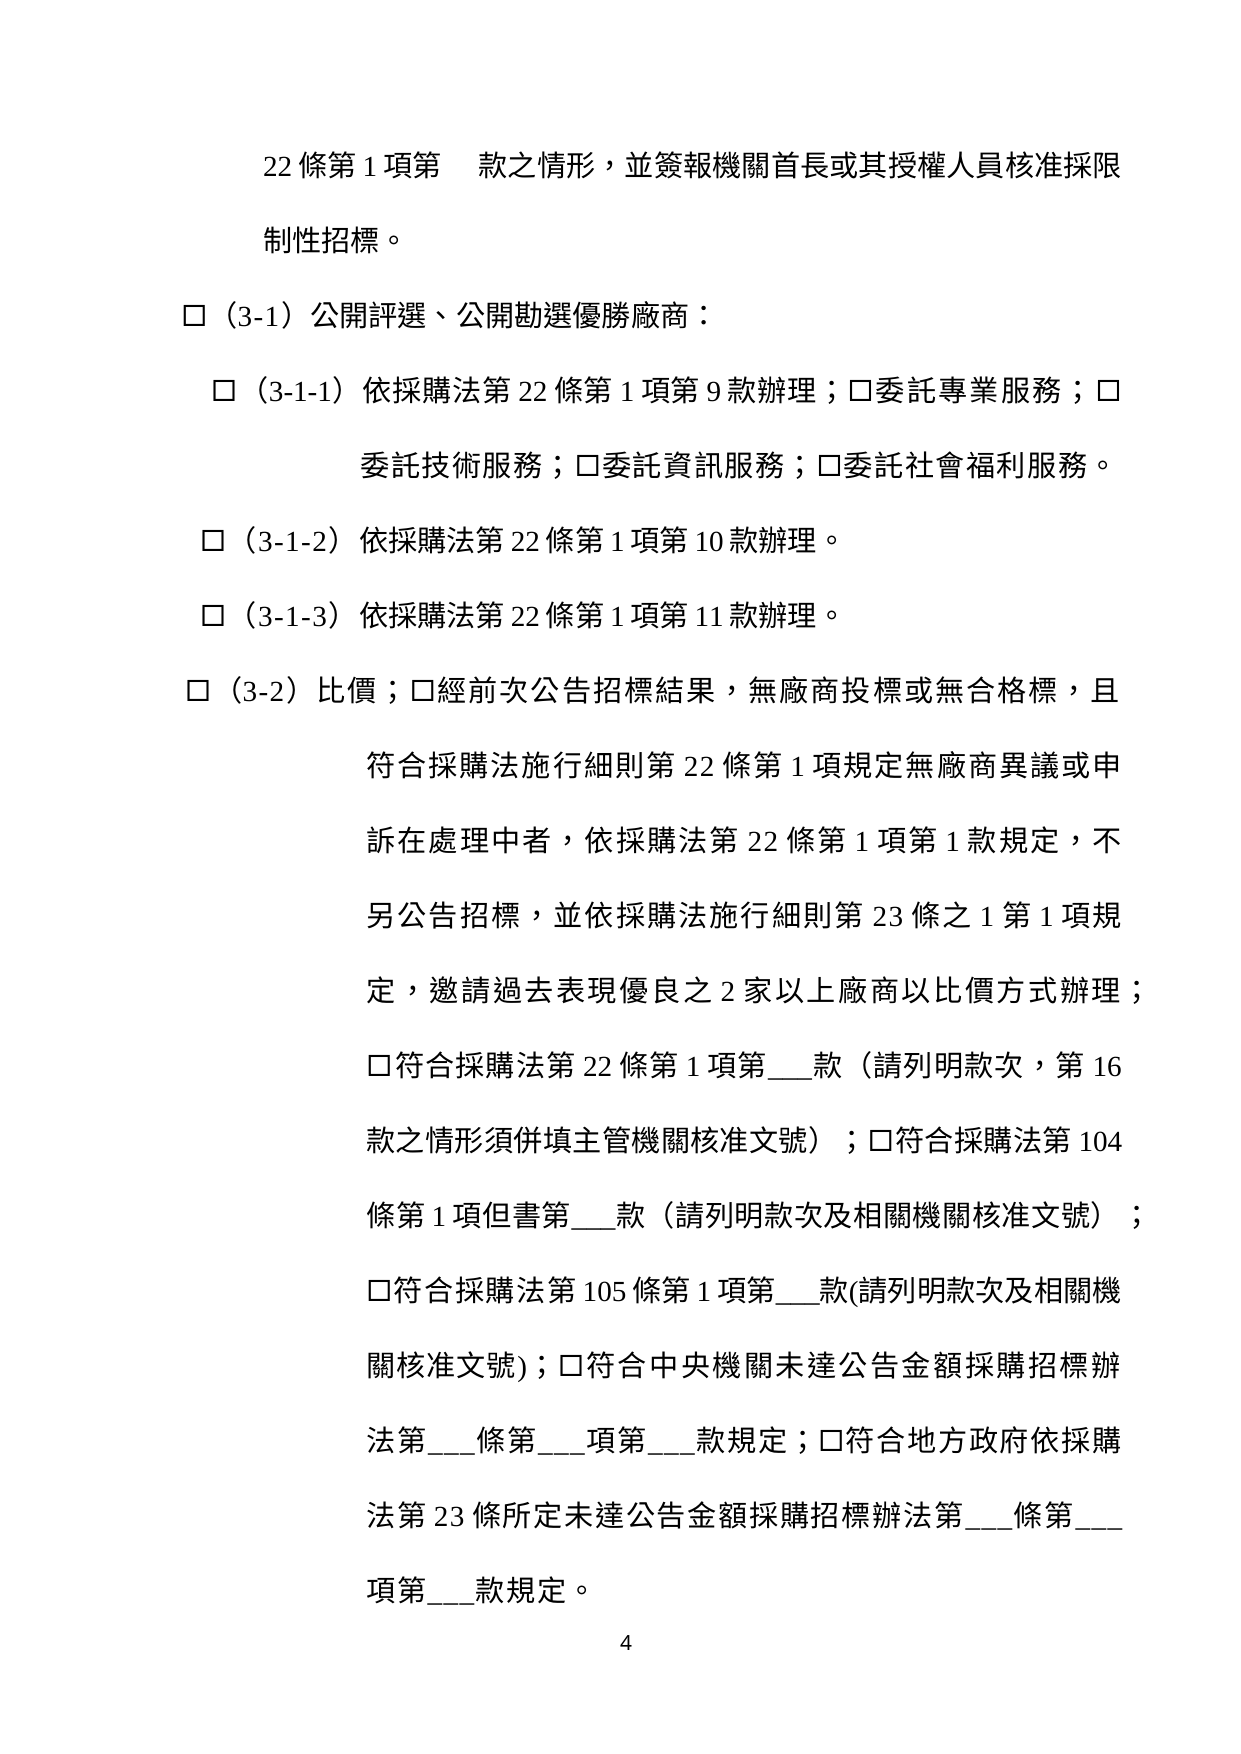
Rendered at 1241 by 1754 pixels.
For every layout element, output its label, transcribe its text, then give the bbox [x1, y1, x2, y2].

text （3-1-1）依採購法第22條第1項第9款辦理；委託專業服務；委託技術服務；委託資訊服務；委託社會福利服務。 [130, 351, 1122, 501]
text （3-1）公開評選、公開勘選優勝廠商： [130, 276, 1122, 351]
text （3-1-3）依採購法第22條第1項第11款辦理。 [130, 576, 1122, 651]
text 22條第1項第 款之情形，並簽報機關首長或其授權人員核准採限制性招標。 [130, 126, 1122, 276]
text （3-1-2）依採購法第22條第1項第10款辦理。 [130, 501, 1122, 576]
text （3-2）比價；經前次公告招標結果，無廠商投標或無合格標，且符合採購法施行細則第22條第1項規定無廠商異議或申訴在處理中者，依採購法第22條第1項第1款規定，不另公告招標，並依採購法施行細則第23條之1第1項規定，邀請過去表現優良之2家以上廠商以比價方式辦理；符合採購法第22條第1項第___款（請列明款次，第16款之情形須併填主管機關核准文號）；符合採購法第104條第1項但書第___款（請列明款次及相關機關核准文號）；符合採購法第105條第1項第___款(請列明款次及相關機關核准文號)；符合中央機關未達公告金額採購招標辦法第___條第___項第___款規定；符合地方政府依採購法第23條所定未達公告金額採購招標辦法第___條第___項第___款規定。 [130, 651, 1122, 1626]
